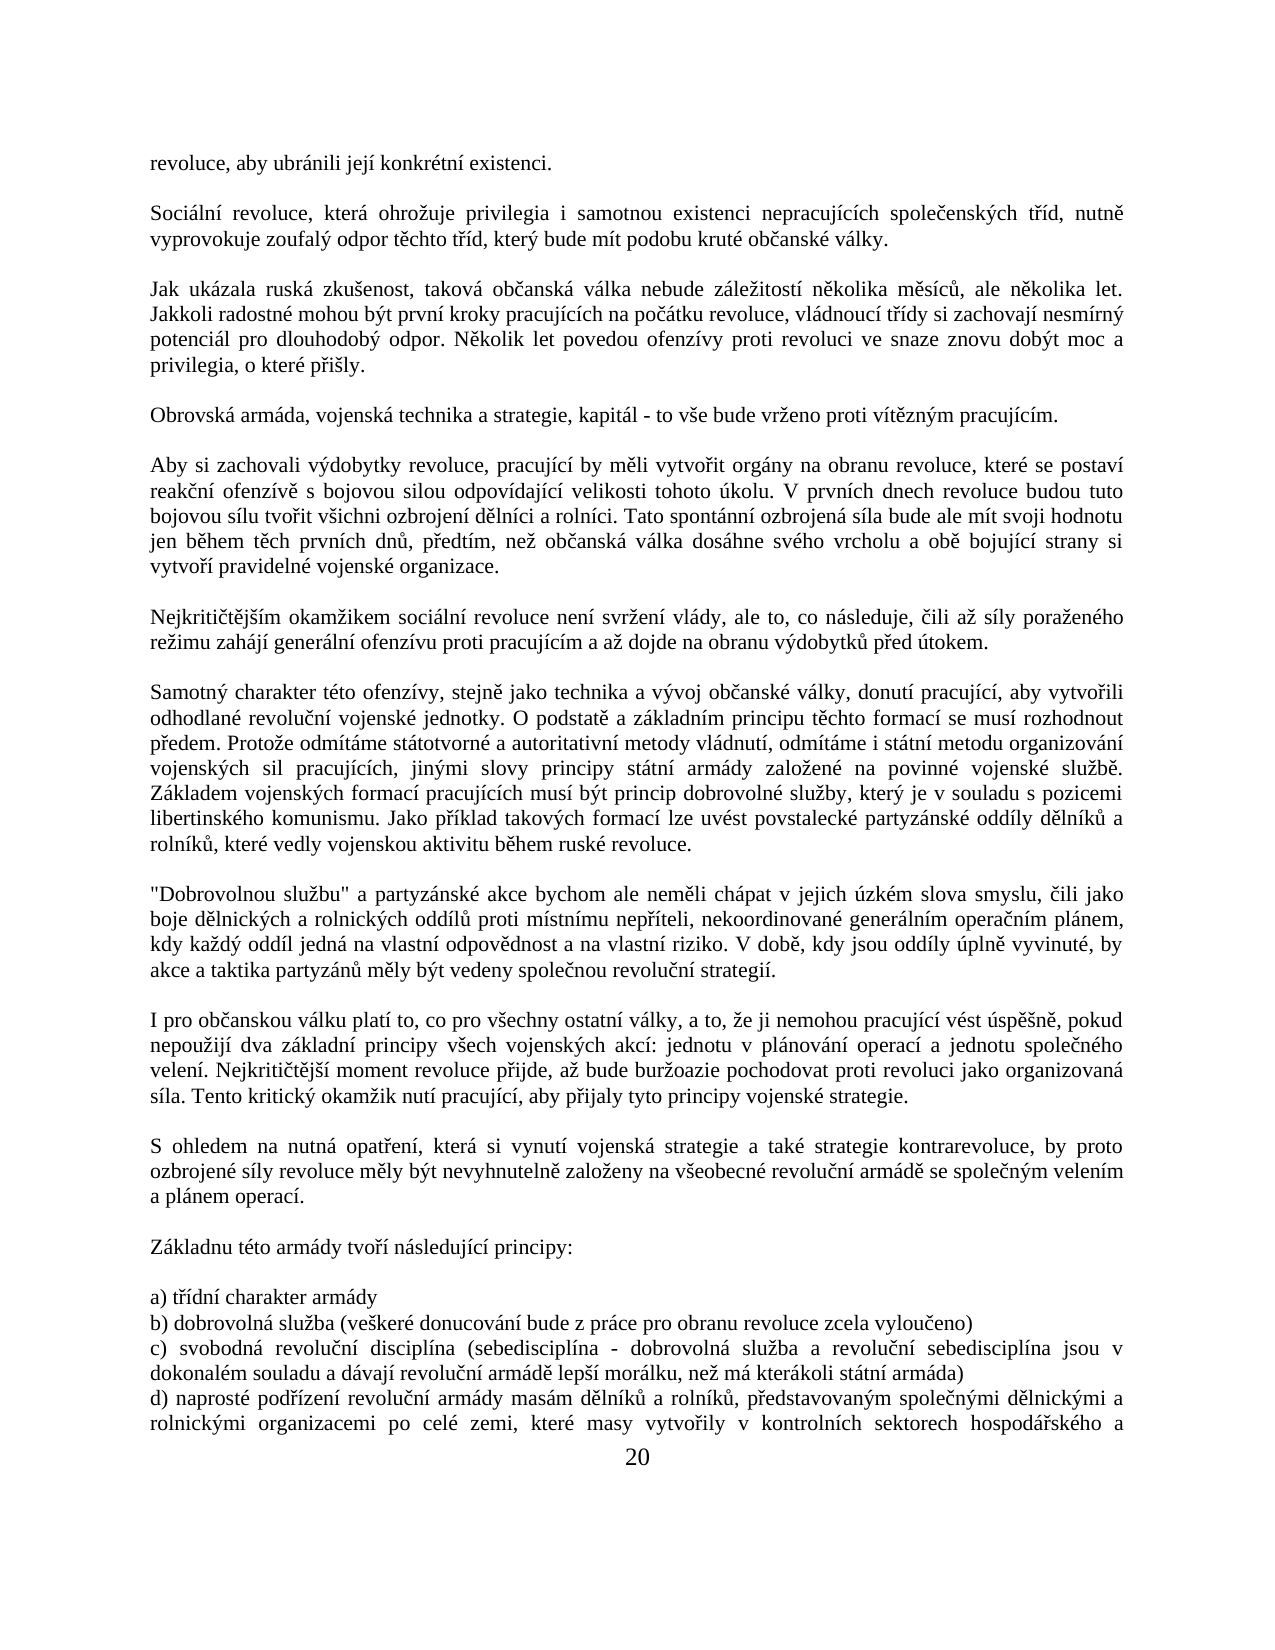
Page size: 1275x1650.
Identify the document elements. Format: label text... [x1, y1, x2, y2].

text d) naprosté podřízení revoluční armády masám dělníků a rolníků, představovaným společnými dělnickými a rolnickými organizacemi po celé zemi, které masy vytvořily v kontrolních sektorech hospodářského a [150, 1385, 1125, 1436]
text Základnu této armády tvoří následující principy: [150, 1234, 1125, 1259]
text Nejkritičtějším okamžikem sociální revoluce není svržení vlády, ale to, co následuje, čili až síly poraženého režimu zahájí generální ofenzívu proti pracujícím a až dojde na obranu výdobytků před útokem. [150, 604, 1125, 654]
text Aby si zachovali výdobytky revoluce, pracující by měli vytvořit orgány na obranu revoluce, které se postaví reakční ofenzívě s bojovou silou odpovídající velikosti tohoto úkolu. V prvních dnech revoluce budou tuto bojovou sílu tvořit všichni ozbrojení dělníci a rolníci. Tato spontánní ozbrojená síla bude ale mít svoji hodnotu jen během těch prvních dnů, předtím, než občanská válka dosáhne svého vrcholu a obě bojující strany si vytvoří pravidelné vojenské organizace. [150, 452, 1125, 578]
text I pro občanskou válku platí to, co pro všechny ostatní války, a to, že ji nemohou pracující vést úspěšně, pokud nepoužijí dva základní principy všech vojenských akcí: jednotu v plánování operací a jednotu společného velení. Nejkritičtější moment revoluce přijde, až bude buržoazie pochodovat proti revoluci jako organizovaná síla. Tento kritický okamžik nutí pracující, aby přijaly tyto principy vojenské strategie. [150, 1007, 1125, 1108]
text S ohledem na nutná opatření, která si vynutí vojenská strategie a také strategie kontrarevoluce, by proto ozbrojené síly revoluce měly být nevyhnutelně založeny na všeobecné revoluční armádě se společným velením a plánem operací. [150, 1133, 1125, 1209]
text revoluce, aby ubránili její konkrétní existenci. [150, 150, 1125, 175]
text b) dobrovolná služba (veškeré donucování bude z práce pro obranu revoluce zcela vyloučeno) [150, 1309, 1125, 1335]
text Obrovská armáda, vojenská technika a strategie, kapitál - to vše bude vrženo proti vítězným pracujícím. [150, 402, 1125, 427]
text "Dobrovolnou službu" a partyzánské akce bychom ale neměli chápat v jejich úzkém slova smyslu, čili jako boje dělnických a rolnických oddílů proti místnímu nepříteli, nekoordinované generálním operačním plánem, kdy každý oddíl jedná na vlastní odpovědnost a na vlastní riziko. V době, kdy jsou oddíly úplně vyvinuté, by akce a taktika partyzánů měly být vedeny společnou revoluční strategií. [150, 881, 1125, 982]
text c) svobodná revoluční disciplína (sebedisciplína - dobrovolná služba a revoluční sebedisciplína jsou v dokonalém souladu a dávají revoluční armádě lepší morálku, než má kterákoli státní armáda) [150, 1335, 1125, 1385]
text Samotný charakter této ofenzívy, stejně jako technika a vývoj občanské války, donutí pracující, aby vytvořili odhodlané revoluční vojenské jednotky. O podstatě a základním principu těchto formací se musí rozhodnout předem. Protože odmítáme státotvorné a autoritativní metody vládnutí, odmítáme i státní metodu organizování vojenských sil pracujících, jinými slovy principy státní armády založené na povinné vojenské službě. Základem vojenských formací pracujících musí být princip dobrovolné služby, který je v souladu s pozicemi libertinského komunismu. Jako příklad takových formací lze uvést povstalecké partyzánské oddíly dělníků a rolníků, které vedly vojenskou aktivitu během ruské revoluce. [150, 679, 1125, 856]
text Sociální revoluce, která ohrožuje privilegia i samotnou existenci nepracujících společenských tříd, nutně vyprovokuje zoufalý odpor těchto tříd, který bude mít podobu kruté občanské války. [150, 200, 1125, 251]
text Jak ukázala ruská zkušenost, taková občanská válka nebude záležitostí několika měsíců, ale několika let. Jakkoli radostné mohou být první kroky pracujících na počátku revoluce, vládnoucí třídy si zachovají nesmírný potenciál pro dlouhodobý odpor. Několik let povedou ofenzívy proti revoluci ve snaze znovu dobýt moc a privilegia, o které přišly. [150, 276, 1125, 377]
text a) třídní charakter armády [150, 1284, 1125, 1309]
